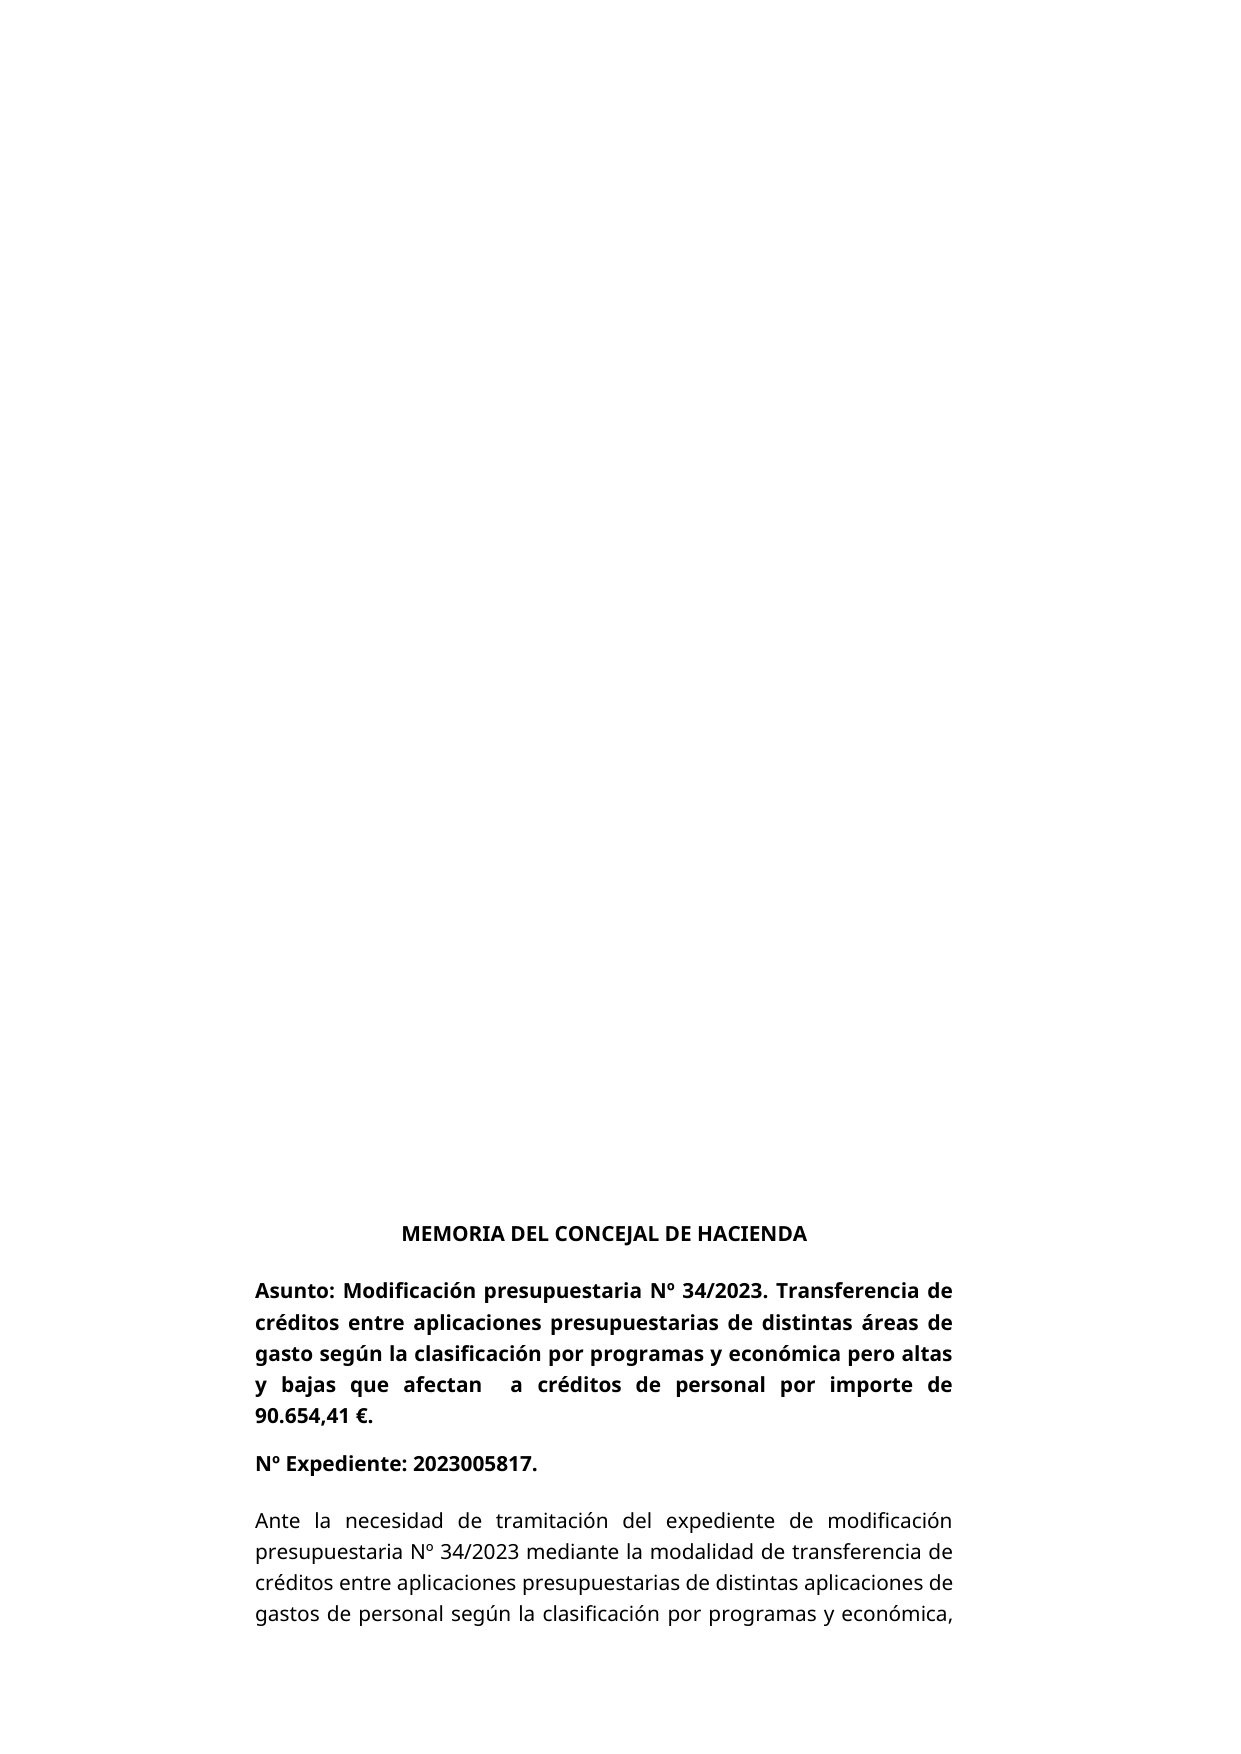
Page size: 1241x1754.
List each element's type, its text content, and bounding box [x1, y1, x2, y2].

text Asunto: Modificación presupuestaria Nº 34/2023. Transferencia de créditos entre aplicaciones presupuestarias de distintas áreas de gasto según la clasificación por programas y económica pero altas y bajas que afectan a créditos de personal por importe de 90.654,41 €. [255, 1276, 953, 1430]
text Ante la necesidad de tramitación del expediente de modificación presupuestaria Nº 34/2023 mediante la modalidad de transferencia de créditos entre aplicaciones presupuestarias de distintas aplicaciones de gastos de personal según la clasificación por programas y económica, [255, 1506, 954, 1628]
text Nº Expediente: 2023005817. [255, 1449, 1122, 1478]
text MEMORIA DEL CONCEJAL DE HACIENDA [292, 1219, 916, 1248]
